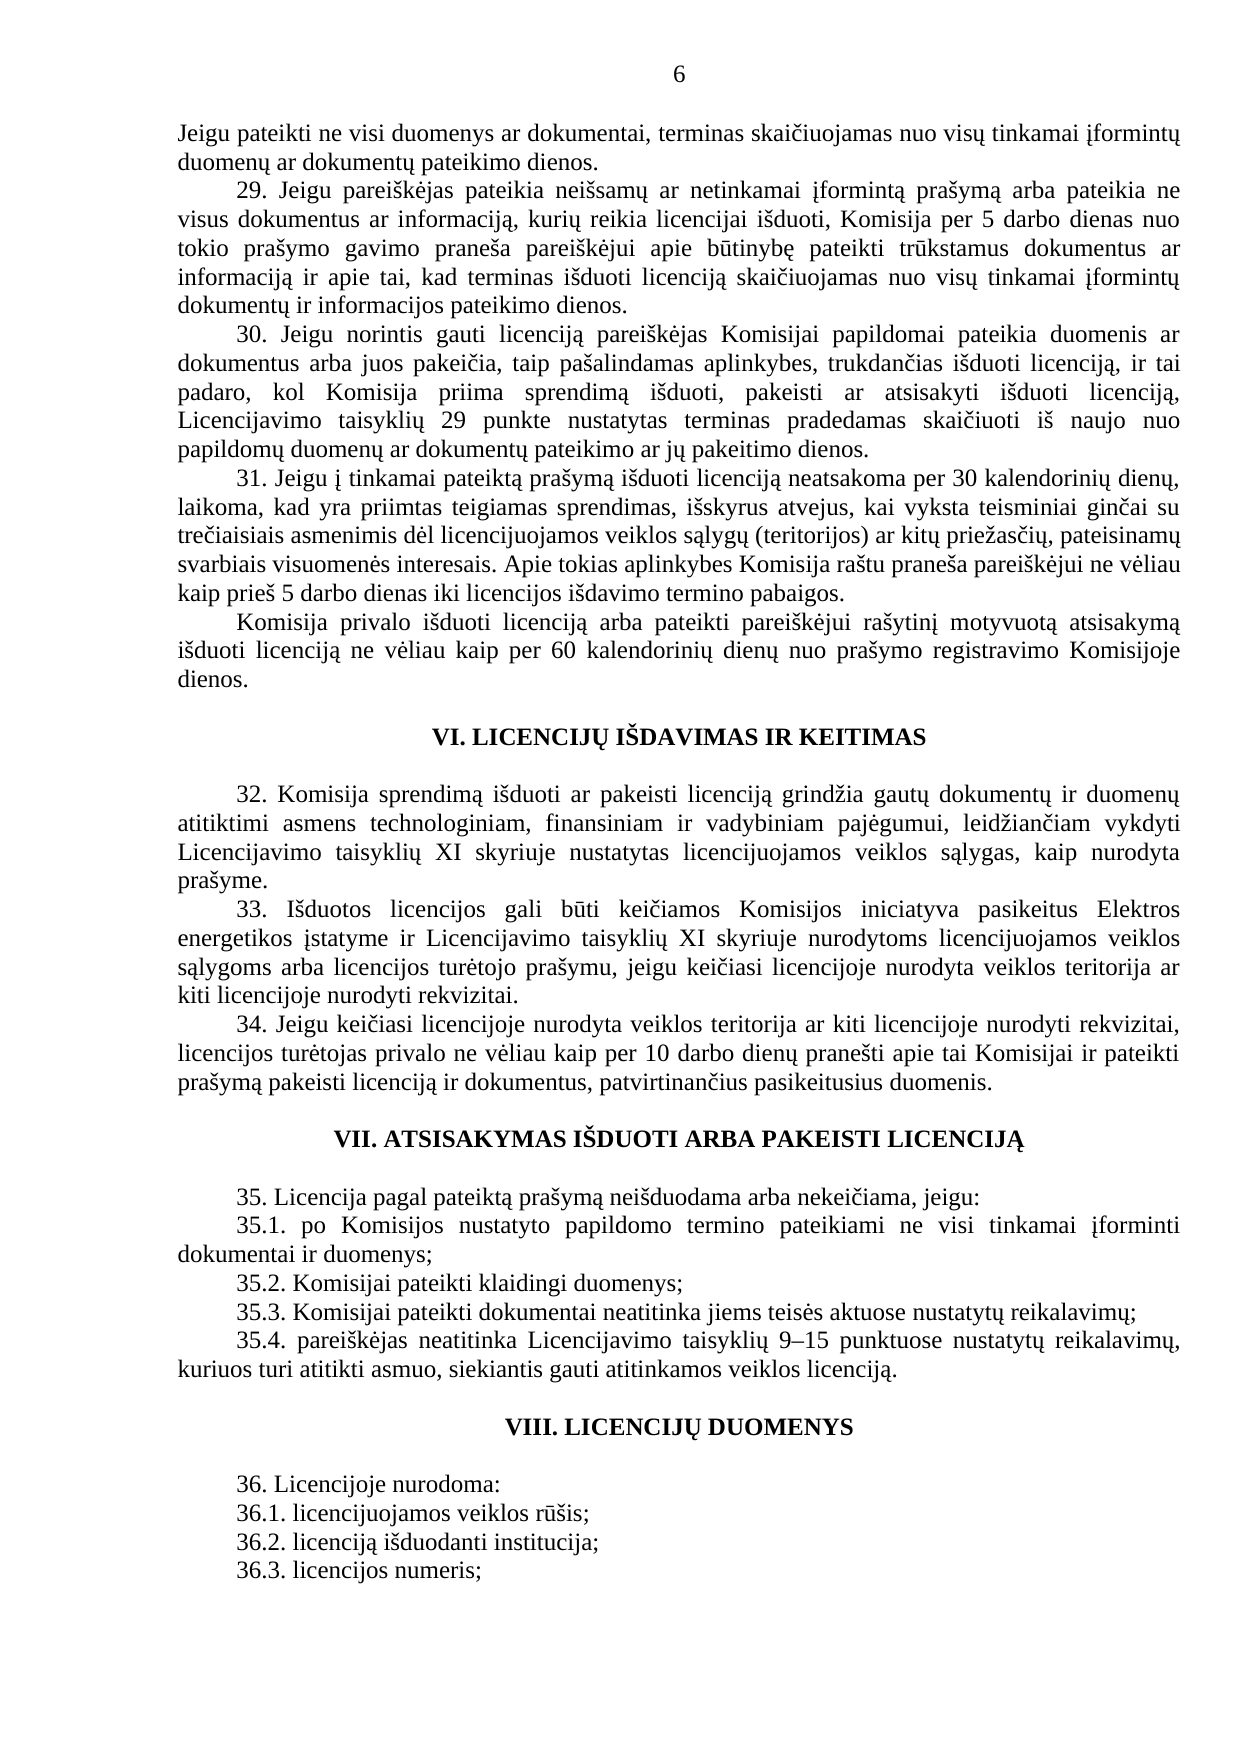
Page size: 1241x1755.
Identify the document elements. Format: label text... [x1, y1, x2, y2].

text 33. Išduotos licencijos gali būti keičiamos Komisijos iniciatyva pasikeitus Elektros energetikos įstatyme ir Licencijavimo taisyklių XI skyriuje nurodytoms licencijuojamos veiklos sąlygoms arba licencijos turėtojo prašymu, jeigu keičiasi licencijoje nurodyta veiklos teritorija ar kiti licencijoje nurodyti rekvizitai. [177, 894, 1181, 1009]
text 29. Jeigu pareiškėjas pateikia neišsamų ar netinkamai įformintą prašymą arba pateikia ne visus dokumentus ar informaciją, kurių reikia licencijai išduoti, Komisija per 5 darbo dienas nuo tokio prašymo gavimo praneša pareiškėjui apie būtinybę pateikti trūkstamus dokumentus ar informaciją ir apie tai, kad terminas išduoti licenciją skaičiuojamas nuo visų tinkamai įformintų dokumentų ir informacijos pateikimo dienos. [177, 176, 1181, 319]
text 31. Jeigu į tinkamai pateiktą prašymą išduoti licenciją neatsakoma per 30 kalendorinių dienų, laikoma, kad yra priimtas teigiamas sprendimas, išskyrus atvejus, kai vyksta teisminiai ginčai su trečiaisiais asmenimis dėl licencijuojamos veiklos sąlygų (teritorijos) ar kitų priežasčių, pateisinamų svarbiais visuomenės interesais. Apie tokias aplinkybes Komisija raštu praneša pareiškėjui ne vėliau kaip prieš 5 darbo dienas iki licencijos išdavimo termino pabaigos. [177, 463, 1181, 607]
text 35.1. po Komisijos nustatyto papildomo termino pateikiami ne visi tinkamai įforminti dokumentai ir duomenys; [177, 1211, 1181, 1268]
text 36.3. licencijos numeris; [177, 1556, 1181, 1584]
text 30. Jeigu norintis gauti licenciją pareiškėjas Komisijai papildomai pateikia duomenis ar dokumentus arba juos pakeičia, taip pašalindamas aplinkybes, trukdančias išduoti licenciją, ir tai padaro, kol Komisija priima sprendimą išduoti, pakeisti ar atsisakyti išduoti licenciją, Licencijavimo taisyklių 29 punkte nustatytas terminas pradedamas skaičiuoti iš naujo nuo papildomų duomenų ar dokumentų pateikimo ar jų pakeitimo dienos. [177, 319, 1181, 463]
text Jeigu pateikti ne visi duomenys ar dokumentai, terminas skaičiuojamas nuo visų tinkamai įformintų duomenų ar dokumentų pateikimo dienos. [177, 118, 1181, 176]
text 36.1. licencijuojamos veiklos rūšis; [177, 1498, 1181, 1527]
text VIII. LICENCIJŲ DUOMENYS [177, 1412, 1181, 1441]
text 36.2. licenciją išduodanti institucija; [177, 1527, 1181, 1556]
text VII. ATSISAKYMAS IŠDUOTI ARBA PAKEISTI LICENCIJĄ [177, 1124, 1181, 1153]
text 35. Licencija pagal pateiktą prašymą neišduodama arba nekeičiama, jeigu: [177, 1182, 1181, 1211]
text 32. Komisija sprendimą išduoti ar pakeisti licenciją grindžia gautų dokumentų ir duomenų atitiktimi asmens technologiniam, finansiniam ir vadybiniam pajėgumui, leidžiančiam vykdyti Licencijavimo taisyklių XI skyriuje nustatytas licencijuojamos veiklos sąlygas, kaip nurodyta prašyme. [177, 779, 1181, 894]
text 35.4. pareiškėjas neatitinka Licencijavimo taisyklių 9–15 punktuose nustatytų reikalavimų, kuriuos turi atitikti asmuo, siekiantis gauti atitinkamos veiklos licenciją. [177, 1326, 1181, 1383]
text 34. Jeigu keičiasi licencijoje nurodyta veiklos teritorija ar kiti licencijoje nurodyti rekvizitai, licencijos turėtojas privalo ne vėliau kaip per 10 darbo dienų pranešti apie tai Komisijai ir pateikti prašymą pakeisti licenciją ir dokumentus, patvirtinančius pasikeitusius duomenis. [177, 1009, 1181, 1096]
text Komisija privalo išduoti licenciją arba pateikti pareiškėjui rašytinį motyvuotą atsisakymą išduoti licenciją ne vėliau kaip per 60 kalendorinių dienų nuo prašymo registravimo Komisijoje dienos. [177, 607, 1181, 693]
text 36. Licencijoje nurodoma: [177, 1469, 1181, 1498]
text 35.3. Komisijai pateikti dokumentai neatitinka jiems teisės aktuose nustatytų reikalavimų; [177, 1297, 1181, 1326]
text VI. LICENCIJŲ IŠDAVIMAS IR KEITIMAS [177, 722, 1181, 751]
text 35.2. Komisijai pateikti klaidingi duomenys; [177, 1268, 1181, 1297]
